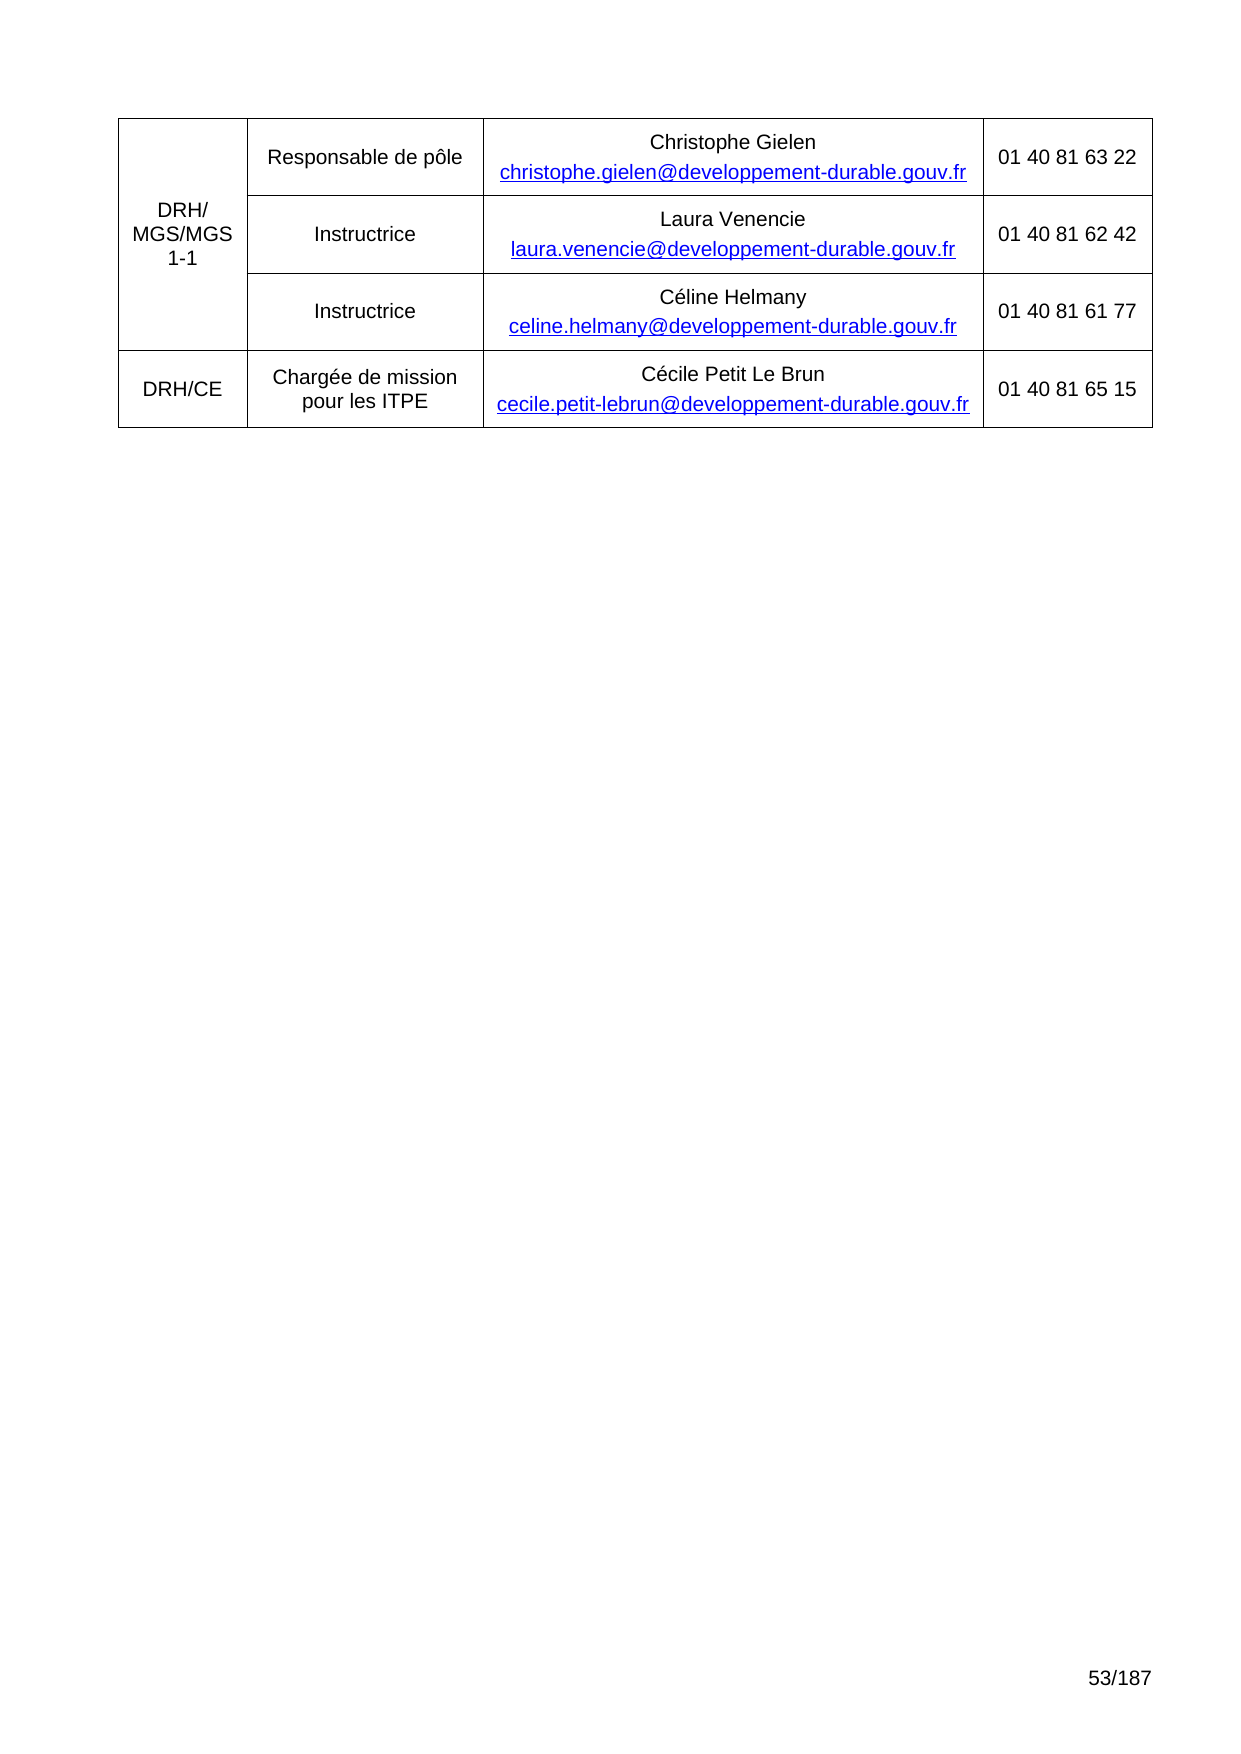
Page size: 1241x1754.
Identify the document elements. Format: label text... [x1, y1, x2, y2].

table_cell Laura Venencie laura.venencie@developpement-durable.gouv.fr [484, 196, 983, 273]
table_cell Céline Helmany celine.helmany@developpement-durable.gouv.fr [484, 274, 983, 350]
table_header Drh/mgs/mgs 1-1 [119, 119, 247, 350]
table_cell 01 40 81 65 15 [984, 351, 1152, 427]
table_header Christophe Gielen christophe.gielen@developpement-durable.gouv.fr [484, 119, 983, 195]
table_header 01 40 81 63 22 [984, 119, 1152, 195]
table_cell Instructrice [248, 274, 483, 350]
table_cell Cécile Petit Le Brun cecile.petit-lebrun@developpement-durable.gouv.fr [484, 351, 983, 427]
table_header Responsable de pôle [248, 119, 483, 195]
table_cell Instructrice [248, 196, 483, 273]
table_cell Drh/ce [119, 351, 247, 427]
table_cell 01 40 81 62 42 [984, 196, 1152, 273]
table_cell Chargée de mission pour les ITPE [248, 351, 483, 427]
table_cell 01 40 81 61 77 [984, 274, 1152, 350]
